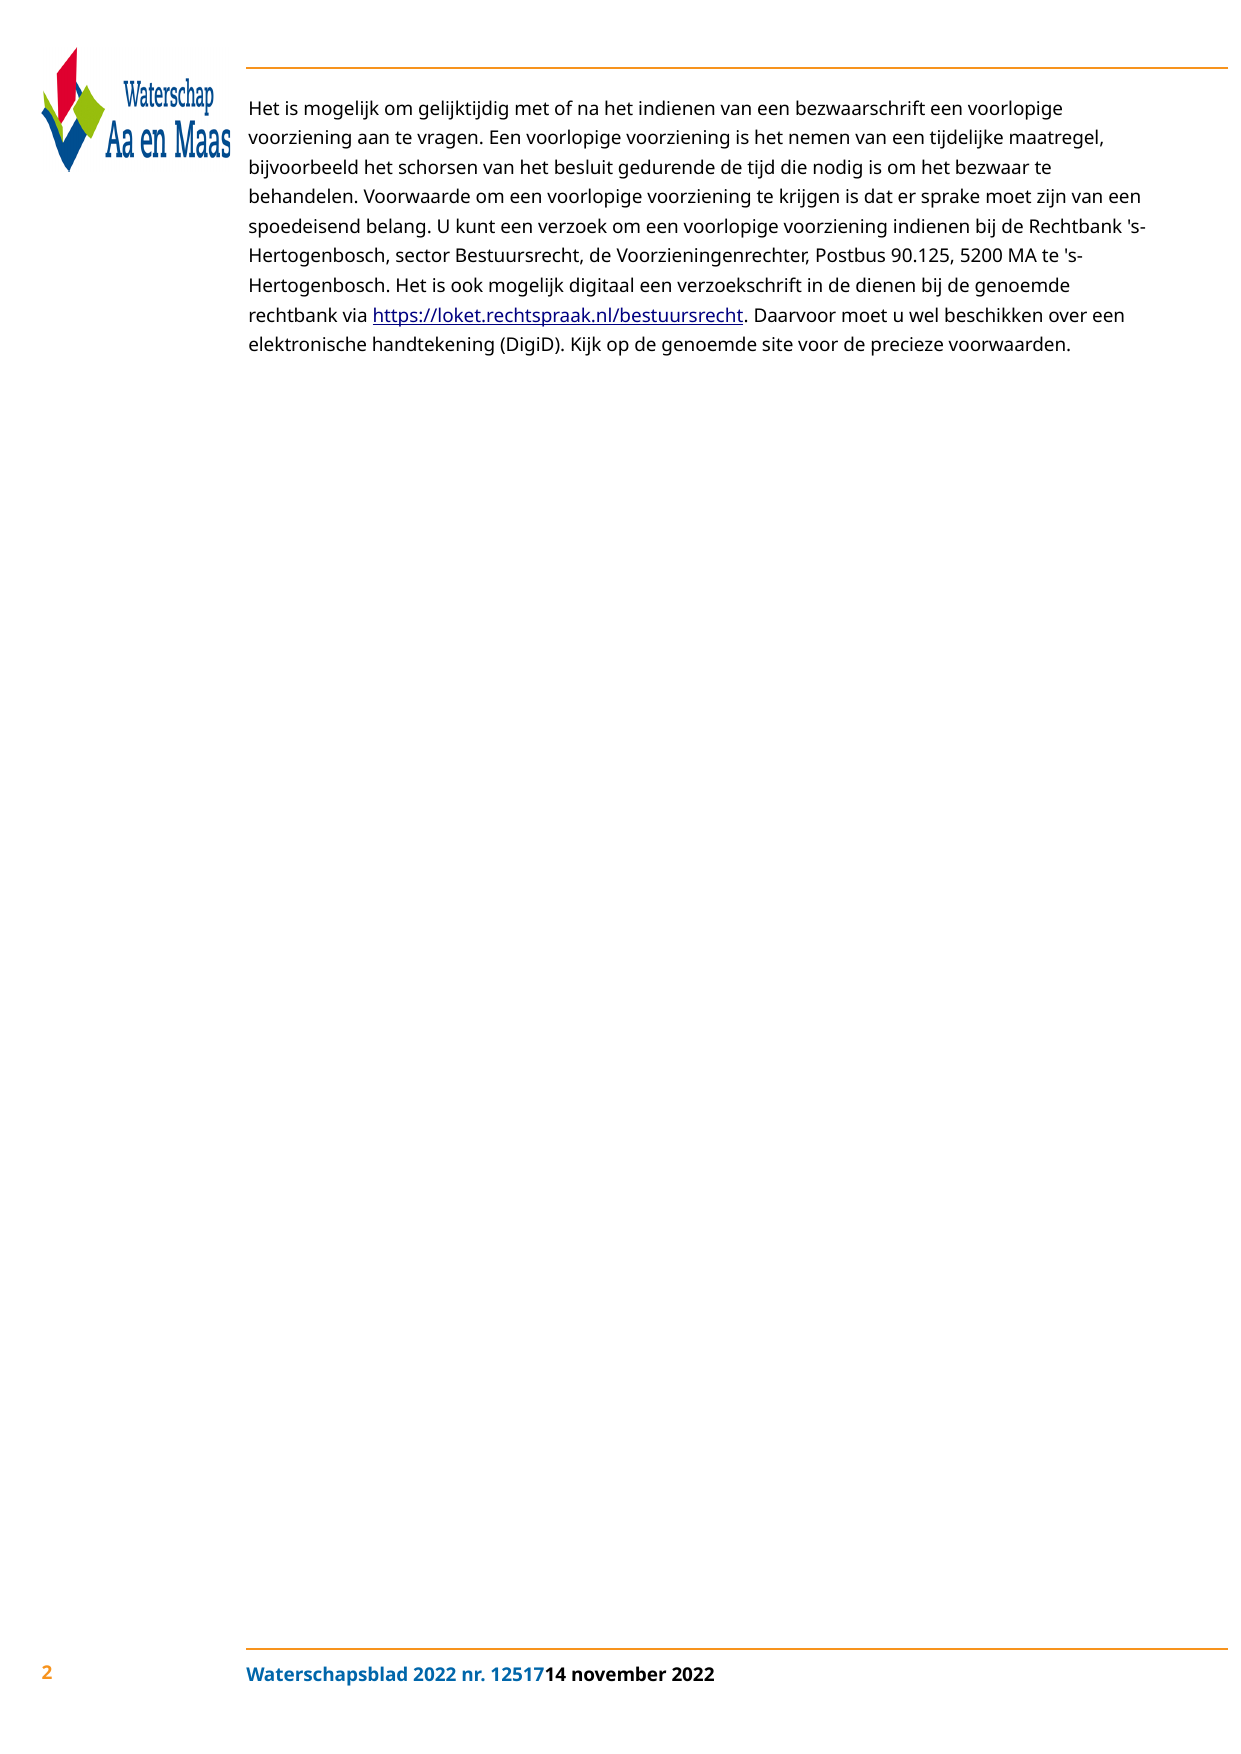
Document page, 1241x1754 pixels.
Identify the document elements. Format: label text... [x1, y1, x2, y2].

text Het is mogelijk om gelijktijdig met of na het indienen van een bezwaarschrift een voorlopige voorziening aan te vragen. Een voorlopige voorziening is het nemen van een tijdelijke maatregel, bijvoorbeeld het schorsen van het besluit gedurende de tijd die nodig is om het bezwaar te behandelen. Voorwaarde om een voorlopige voorziening te krijgen is dat er sprake moet zijn van een spoedeisend belang. U kunt een verzoek om een voorlopige voorziening indienen bij de Rechtbank 's-Hertogenbosch, sector Bestuursrecht, de Voorzieningenrechter, Postbus 90.125, 5200 MA te 's-Hertogenbosch. Het is ook mogelijk digitaal een verzoekschrift in de dienen bij de genoemde rechtbank via https://loket.rechtspraak.nl/bestuursrecht. Daarvoor moet u wel beschikken over een elektronische handtekening (DigiD). Kijk op de genoemde site voor de precieze voorwaarden. [248, 95, 1152, 357]
picture [41, 47, 231, 172]
